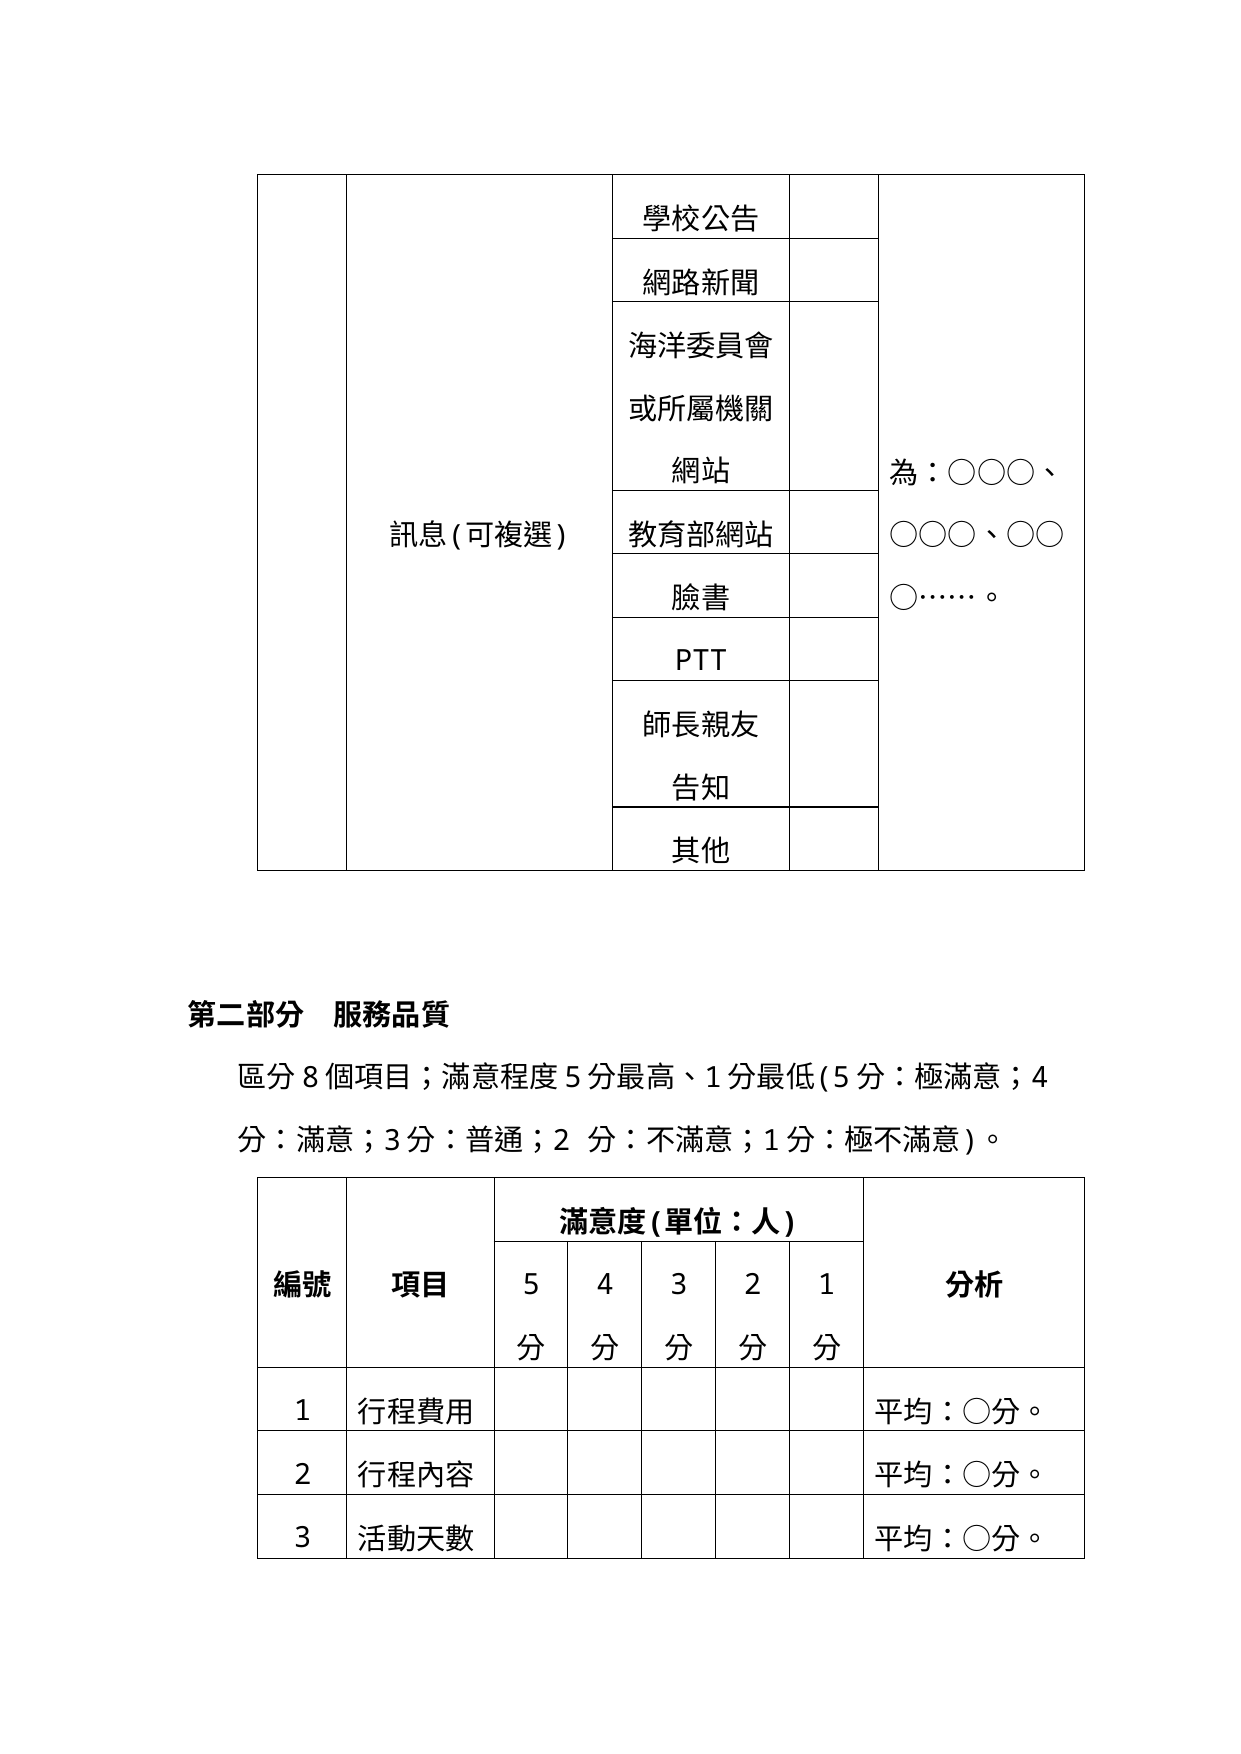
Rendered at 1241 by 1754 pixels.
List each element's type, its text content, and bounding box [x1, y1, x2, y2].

table_cell [495, 1495, 567, 1557]
table_cell [790, 1495, 863, 1557]
table_cell 4分 [568, 1242, 641, 1367]
table_cell 5分 [495, 1242, 567, 1367]
table_header 編號 [258, 1178, 346, 1367]
table_header 滿意度(單位：人) [495, 1178, 863, 1241]
table_cell [716, 1368, 789, 1430]
table_cell 1 [258, 1368, 346, 1430]
table_cell PTT [613, 618, 789, 680]
table_cell 臉書 [613, 554, 789, 617]
table_cell [642, 1368, 715, 1430]
table_cell 平均：○分。 [864, 1368, 1084, 1430]
table_cell 為：○○○、○○○、○○○……。 [879, 175, 1084, 870]
table_header 分析 [864, 1178, 1084, 1367]
table_cell [716, 1495, 789, 1557]
table_cell [495, 1368, 567, 1430]
table_cell [642, 1495, 715, 1557]
table_cell 2 [258, 1431, 346, 1494]
table_cell 海洋委員會或所屬機關網站 [613, 302, 789, 490]
table_cell 教育部網站 [613, 491, 789, 553]
table_cell [716, 1431, 789, 1494]
table_cell 2分 [716, 1242, 789, 1367]
table_cell [790, 1368, 863, 1430]
table_cell [568, 1431, 641, 1494]
table_cell 平均：○分。 [864, 1495, 1084, 1557]
table_cell [790, 491, 878, 553]
table_cell 行程內容 [347, 1431, 494, 1494]
table_cell [790, 808, 878, 870]
table_cell [495, 1431, 567, 1494]
table_cell [790, 239, 878, 301]
table_cell 行程費用 [347, 1368, 494, 1430]
table_cell [258, 175, 346, 870]
table_cell 平均：○分。 [864, 1431, 1084, 1494]
table_cell [790, 681, 878, 806]
table_cell [790, 1431, 863, 1494]
table_cell 3 [258, 1495, 346, 1557]
table_header 項目 [347, 1178, 494, 1367]
text 第二部分 服務品質 [187, 971, 1053, 1033]
table_cell 網路新聞 [613, 239, 789, 301]
table_cell 學校公告 [613, 175, 789, 238]
table_cell [790, 554, 878, 617]
table_cell 訊息(可複選) [347, 175, 612, 870]
text 區分8個項目；滿意程度5分最高、1分最低(5分：極滿意；4分：滿意；3分：普通；2 分：不滿意；1分：極不滿意)。 [237, 1033, 1053, 1158]
table_cell 1分 [790, 1242, 863, 1367]
table_cell 師長親友 告知 [613, 681, 789, 806]
table_cell [790, 302, 878, 490]
table_cell [642, 1431, 715, 1494]
table_cell [568, 1495, 641, 1557]
table_cell [568, 1368, 641, 1430]
table_cell 3分 [642, 1242, 715, 1367]
table_cell [790, 618, 878, 680]
table_cell 其他 [613, 808, 789, 870]
table_cell 活動天數 [347, 1495, 494, 1557]
table_cell [790, 175, 878, 238]
